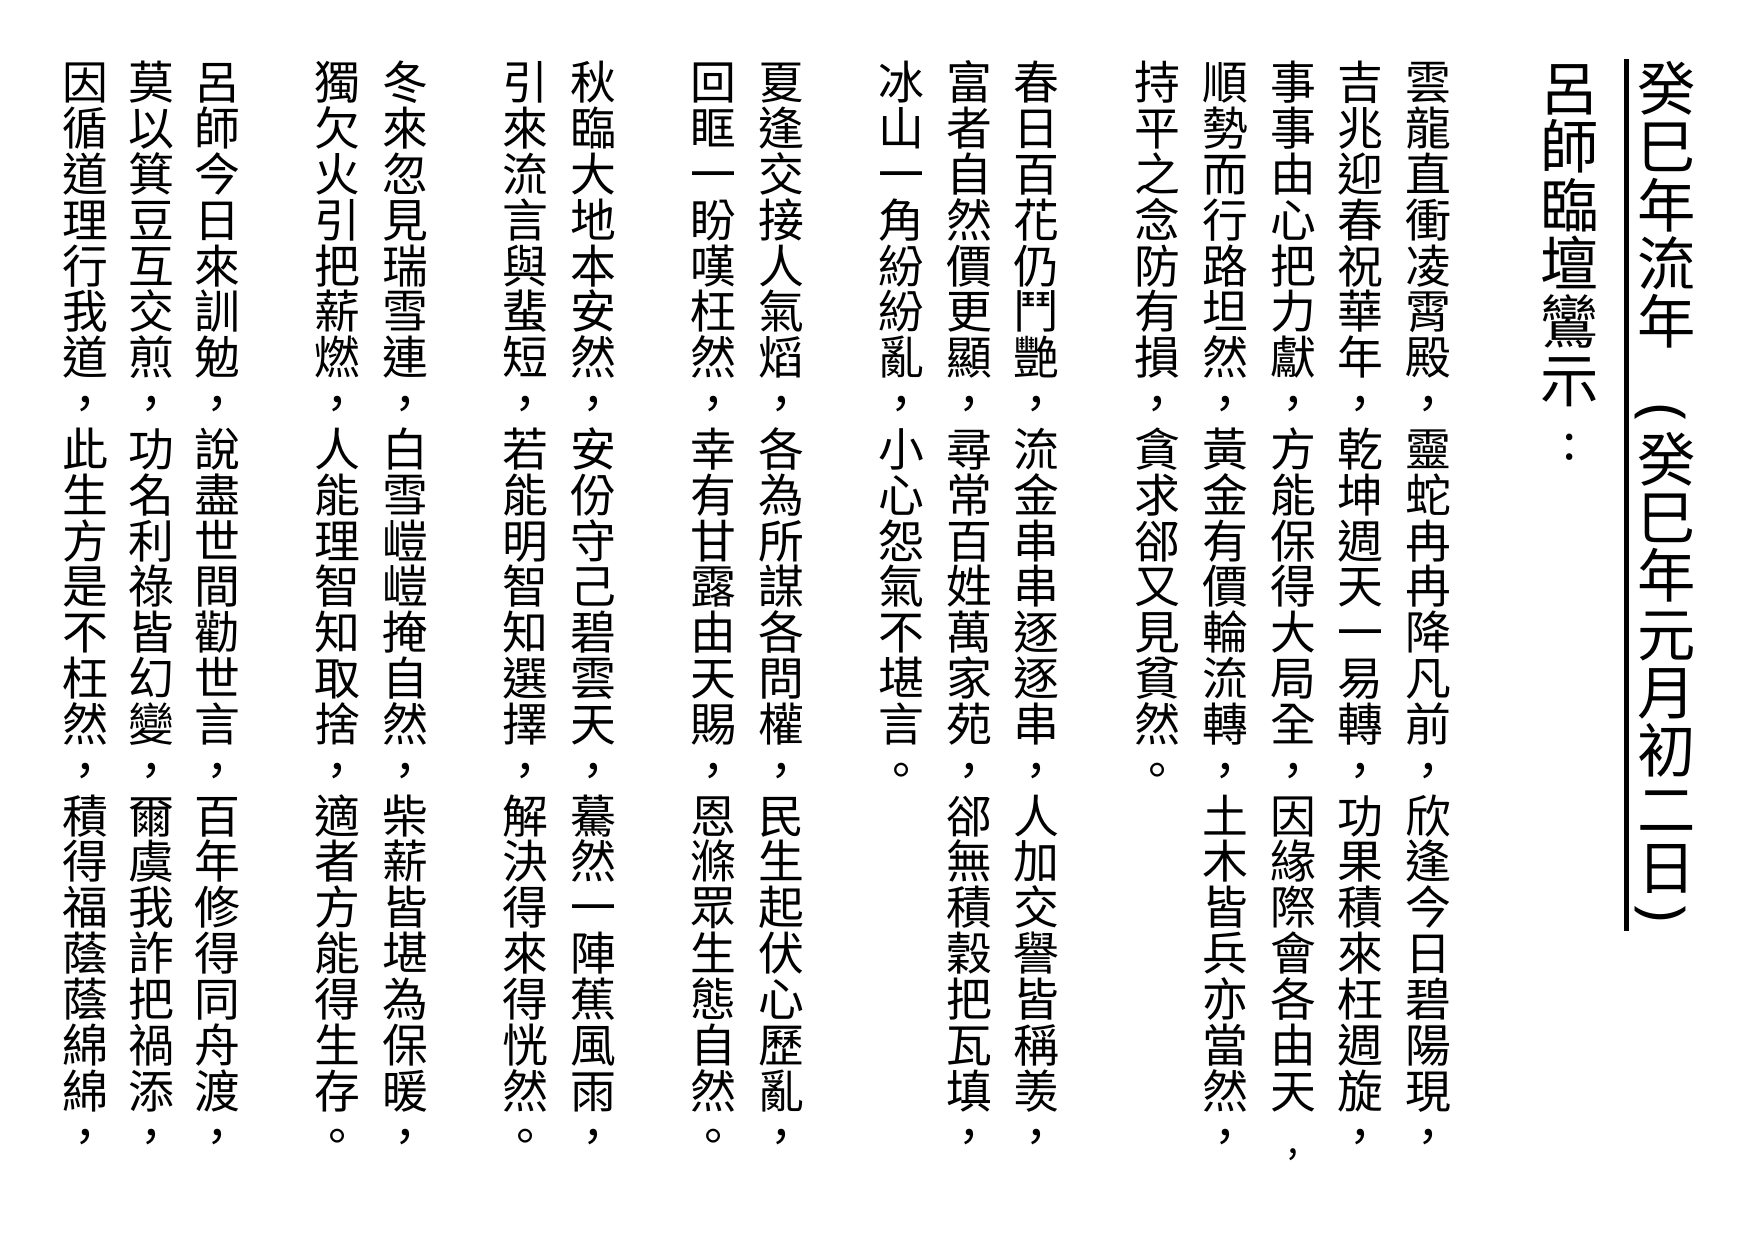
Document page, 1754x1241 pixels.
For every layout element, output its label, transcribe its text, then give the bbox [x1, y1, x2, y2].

text 冬來忽見瑞雪連，白雪嵦嵦掩自然，柴薪皆堪為保暖，獨欠火引把薪燃，人能理智知取捨，適者方能得生存。 [303, 59, 439, 1181]
text 夏逢交接人氣熖，各為所謀各問權，民生起伏心歷亂， [747, 59, 815, 1181]
text 癸巳年流年 (癸巳年元月初二日) [1624, 59, 1709, 1181]
text 春日百花仍鬥艷，流金串串逐逐串，人加交譽皆稱羡，富者自然價更顯，尋常百姓萬家苑，郤無積穀把瓦填，冰山一角紛紛亂，小心怨氣不堪言。 [867, 59, 1071, 1181]
text 回眶一盼嘆枉然，幸有甘露由天賜，恩滌眾生態自然。 [679, 59, 747, 1181]
text 秋臨大地本安然，安份守己碧雲天，驀然一陣蕉風雨，引來流言與蜚短，若能明智知選擇，解決得來得恍然。 [491, 59, 627, 1181]
text 呂師今日來訓勉，說盡世間勸世言，百年修得同舟渡，莫以箕豆互交煎，功名利祿皆幻變，爾虞我詐把禍添，因循道理行我道，此生方是不枉然，積得福蔭蔭綿綿，保得身康人體健。 [52, 59, 251, 1181]
text 呂師臨壇鸞示﹕ [1527, 59, 1612, 1181]
text 雲龍直衝凌霄殿，靈蛇冉冉降凡前，欣逢今日碧陽現，吉兆迎春祝華年，乾坤週天一易轉，功果積來枉週旋，事事由心把力獻，方能保得大局全，因緣際會各由天﹐順勢而行路坦然，黃金有價輪流轉，土木皆兵亦當然，持平之念防有損，貪求郤又見貧然。 [1123, 59, 1462, 1181]
